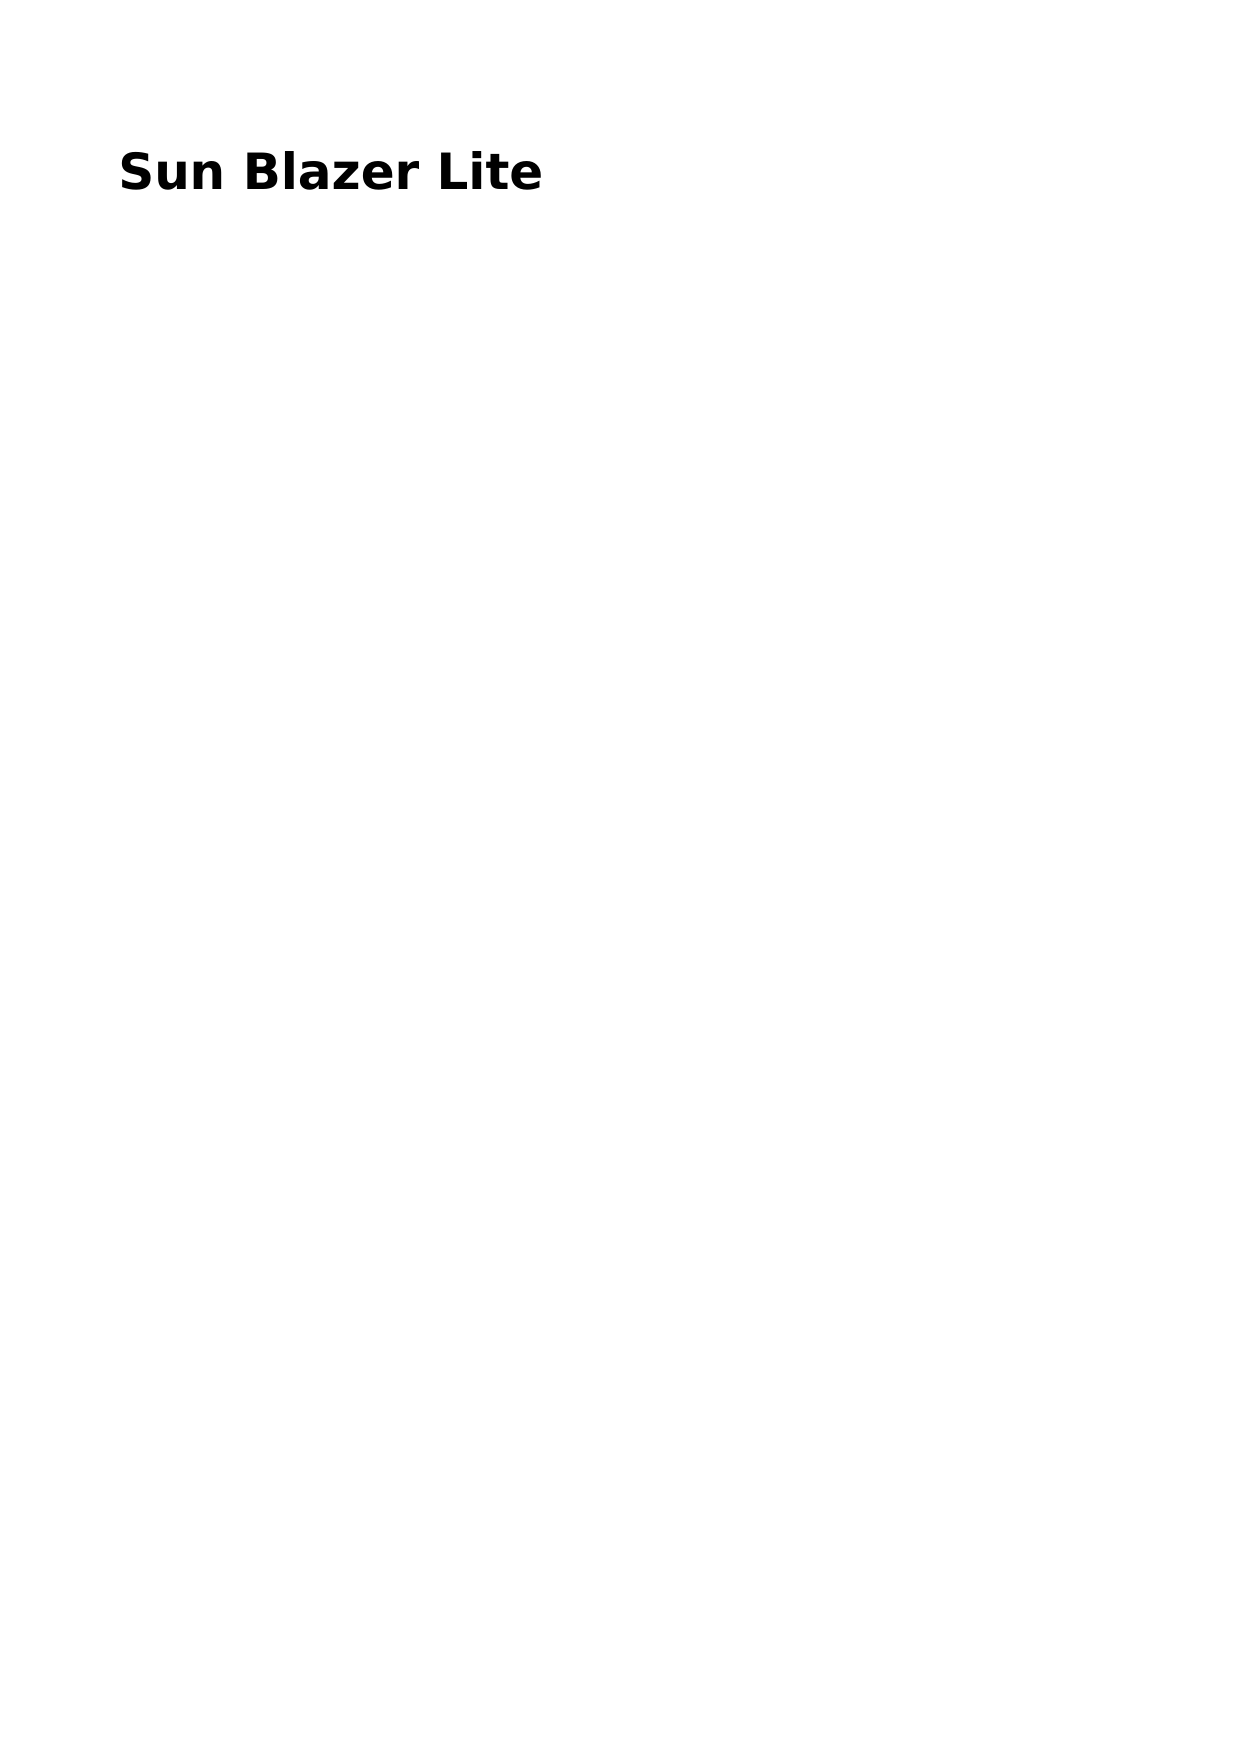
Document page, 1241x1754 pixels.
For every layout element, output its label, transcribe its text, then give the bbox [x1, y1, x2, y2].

subtitle Sun Blazer Lite [118, 143, 1122, 201]
